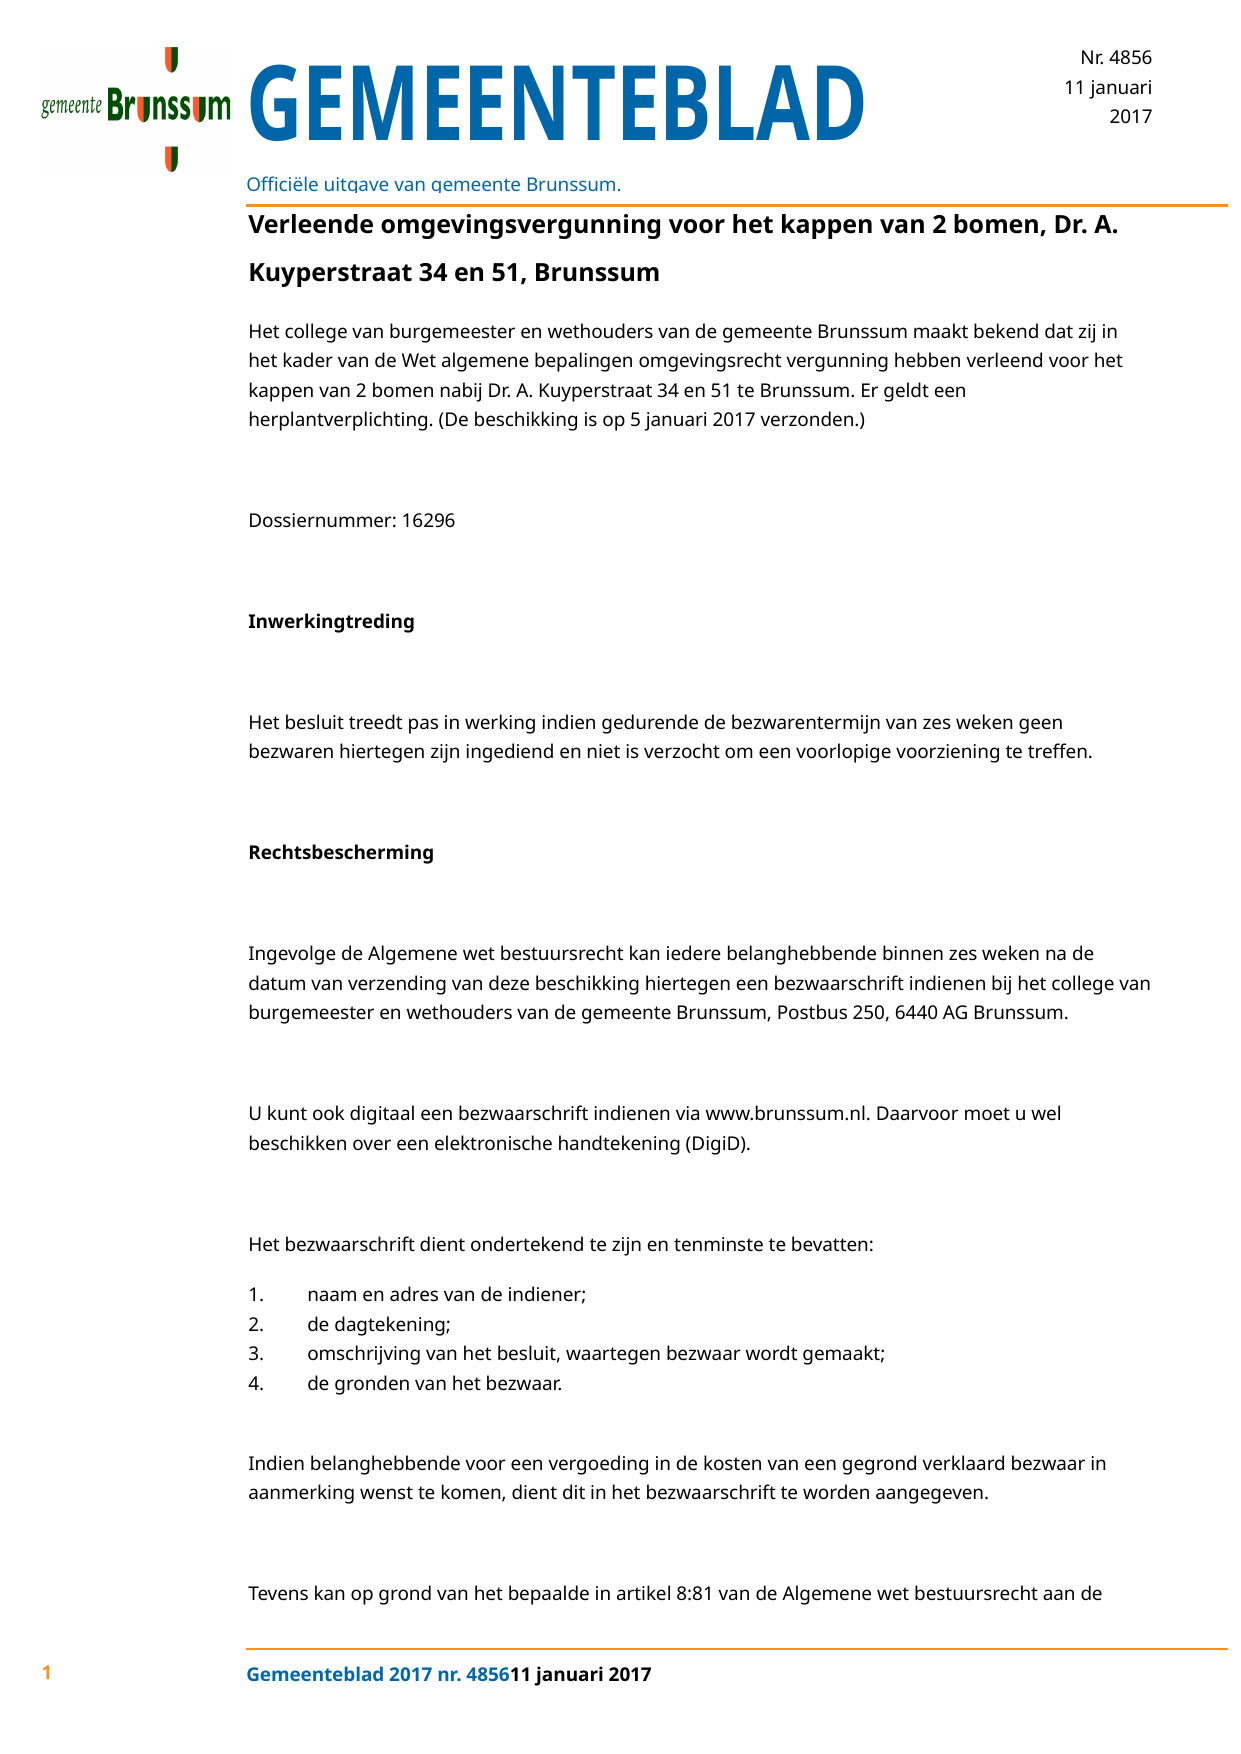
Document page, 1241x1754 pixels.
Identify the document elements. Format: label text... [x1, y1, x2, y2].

list omschrijving van het besluit, waartegen bezwaar wordt gemaakt; [248, 1340, 1152, 1366]
text U kunt ook digitaal een bezwaarschrift indienen via www.brunssum.nl. Daarvoor moet u wel beschikken over een elektronische handtekening (DigiD). [248, 1100, 1152, 1156]
text Rechtsbescherming [248, 839, 1152, 865]
picture [41, 47, 231, 172]
list de gronden van het bezwaar. [248, 1370, 1152, 1396]
text Het college van burgemeester en wethouders van de gemeente Brunssum maakt bekend dat zij in het kader van de Wet algemene bepalingen omgevingsrecht vergunning hebben verleend voor het kappen van 2 bomen nabij Dr. A. Kuyperstraat 34 en 51 te Brunssum. Er geldt een herplantverplichting. (De beschikking is op 5 januari 2017 verzonden.) [248, 318, 1152, 432]
text Ingevolge de Algemene wet bestuursrecht kan iedere belanghebbende binnen zes weken na de datum van verzending van deze beschikking hiertegen een bezwaarschrift indienen bij het college van burgemeester en wethouders van de gemeente Brunssum, Postbus 250, 6440 AG Brunssum. [248, 940, 1152, 1025]
list naam en adres van de indiener; [248, 1281, 1152, 1307]
text Het bezwaarschrift dient ondertekend te zijn en tenminste te bevatten: [248, 1231, 1152, 1257]
text Verleende omgevingsvergunning voor het kappen van 2 bomen, Dr. A. Kuyperstraat 34 en 51, Brunssum [248, 207, 1152, 288]
text Inwerkingtreding [248, 608, 1152, 634]
text Tevens kan op grond van het bepaalde in artikel 8:81 van de Algemene wet bestuursrecht aan de [248, 1580, 1152, 1606]
list de dagtekening; [248, 1311, 1152, 1337]
text Dossiernummer: 16296 [248, 507, 1152, 533]
text Het besluit treedt pas in werking indien gedurende de bezwarentermijn van zes weken geen bezwaren hiertegen zijn ingediend en niet is verzocht om een voorlopige voorziening te treffen. [248, 709, 1152, 764]
text Indien belanghebbende voor een vergoeding in de kosten van een gegrond verklaard bezwaar in aanmerking wenst te komen, dient dit in het bezwaarschrift te worden aangegeven. [248, 1450, 1152, 1505]
